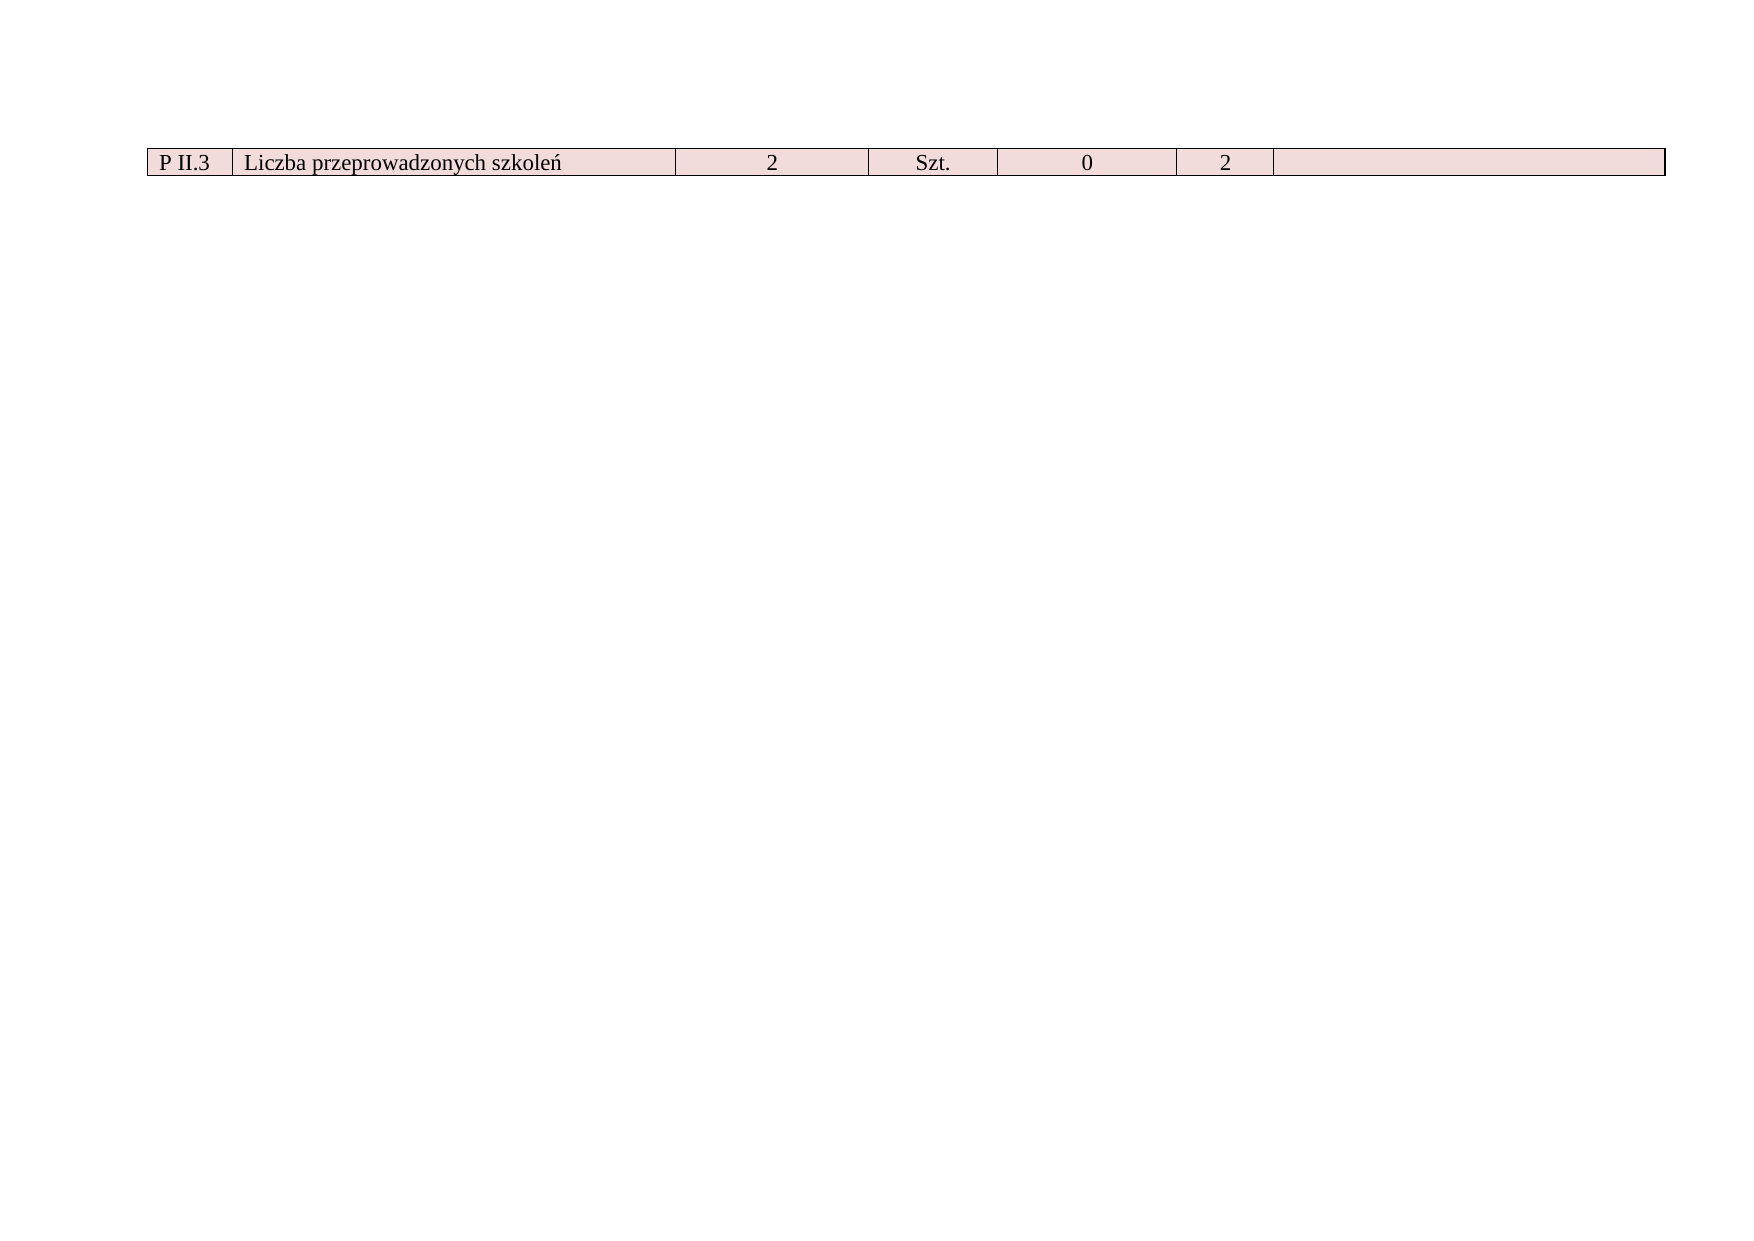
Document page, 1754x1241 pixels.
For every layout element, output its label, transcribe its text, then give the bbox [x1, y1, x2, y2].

table_cell 2 [676, 149, 868, 175]
table_cell Liczba przeprowadzonych szkoleń [233, 149, 675, 175]
table_cell 0 [998, 149, 1176, 175]
table_cell [1274, 149, 1664, 175]
table_cell 2 [1177, 149, 1273, 175]
table_cell P II.3 [148, 149, 232, 175]
table_cell Szt. [869, 149, 997, 175]
